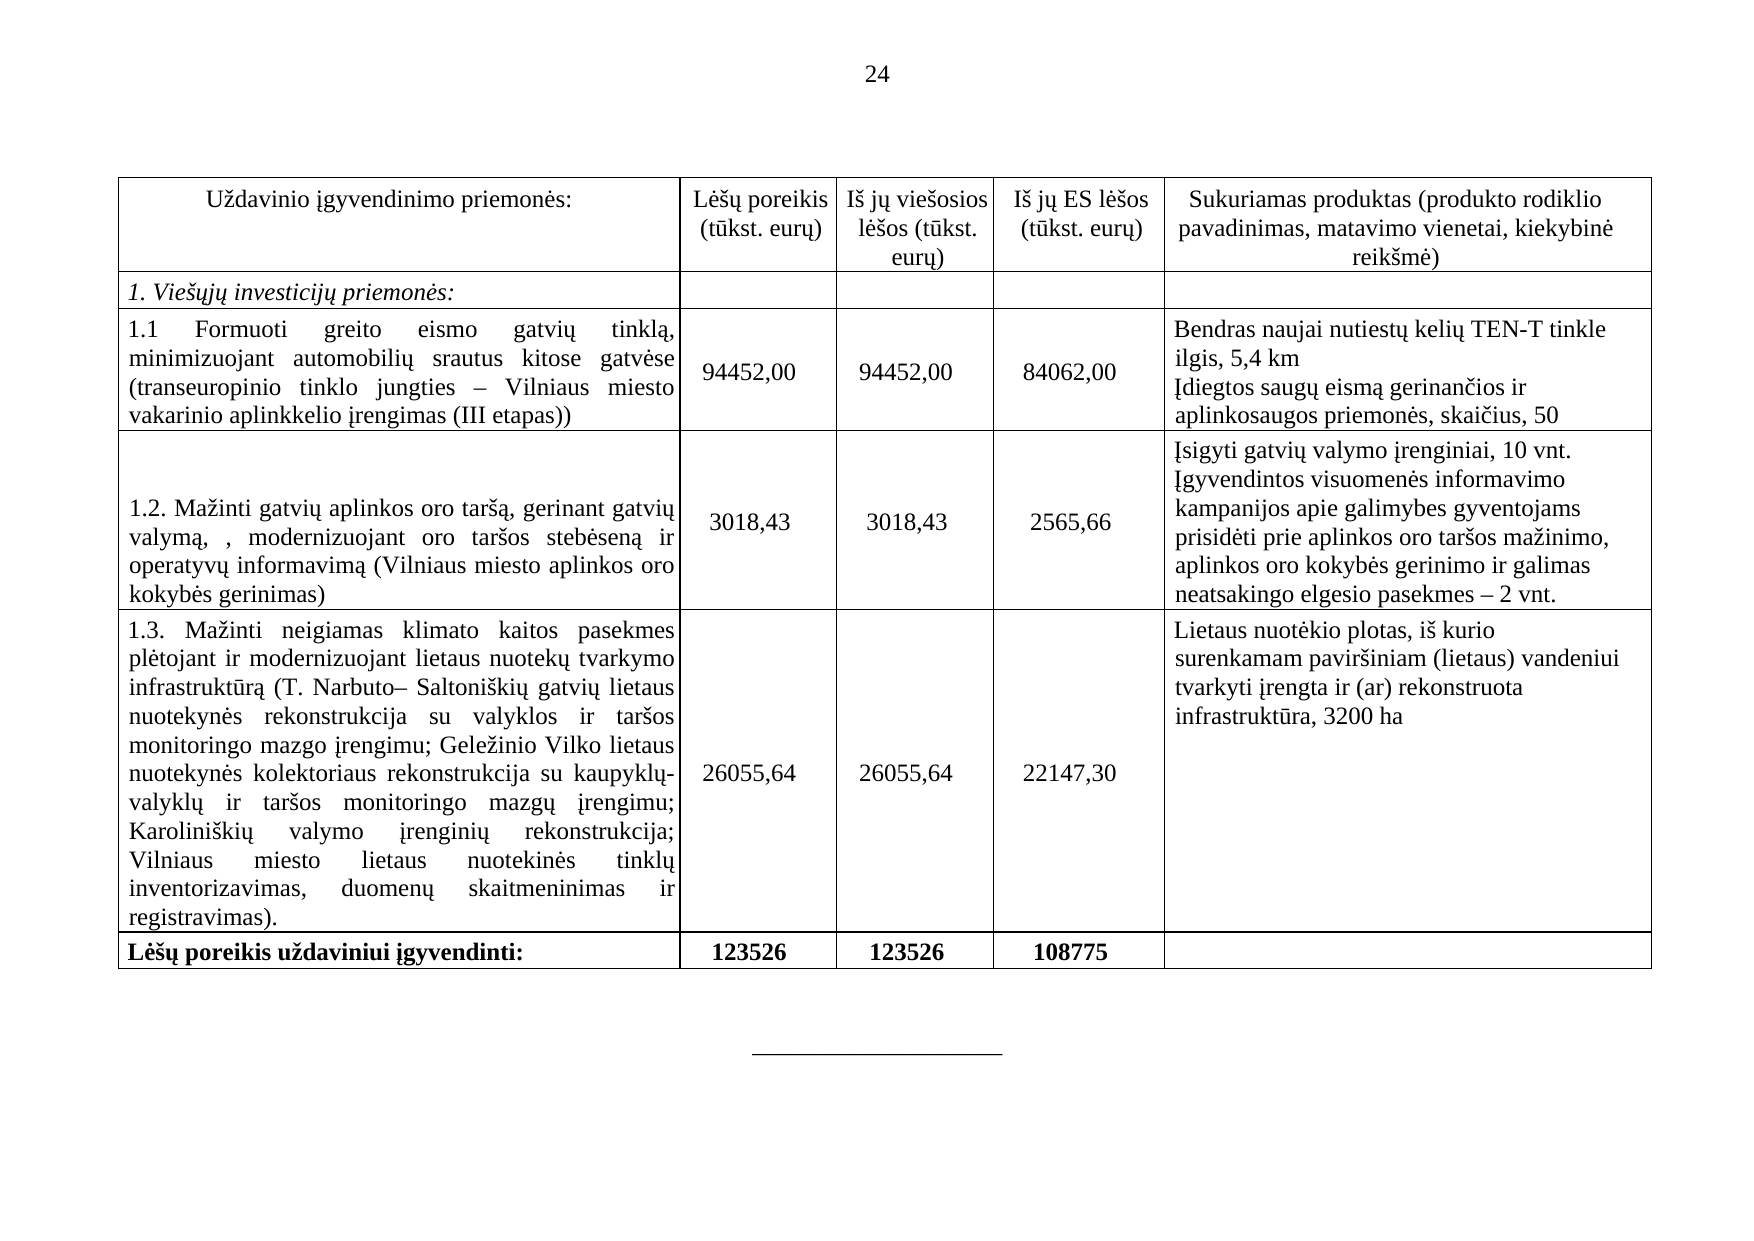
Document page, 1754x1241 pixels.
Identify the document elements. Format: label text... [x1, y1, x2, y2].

table_cell 123526 [837, 933, 993, 968]
table_cell 1.3. Mažinti neigiamas klimato kaitos pasekmes plėtojant ir modernizuojant lietaus nuotekų tvarkymo infrastruktūrą (T. Narbuto– Saltoniškių gatvių lietaus nuotekynės rekonstrukcija su valyklos ir taršos monitoringo mazgo įrengimu; Geležinio Vilko lietaus nuotekynės kolektoriaus rekonstrukcija su kaupyklų-valyklų ir taršos monitoringo mazgų įrengimu; Karoliniškių valymo įrenginių rekonstrukcija; Vilniaus miesto lietaus nuotekinės tinklų inventorizavimas, duomenų skaitmeninimas ir registravimas). [119, 610, 679, 931]
table_cell [994, 272, 1164, 308]
table_cell 22147,30 [994, 610, 1164, 931]
table_cell [1165, 933, 1651, 968]
table_cell 26055,64 [837, 610, 993, 931]
table_header Iš jų ES lėšos (tūkst. eurų) [994, 178, 1164, 271]
table_header Iš jų viešosios lėšos (tūkst. eurų) [837, 178, 993, 271]
table_cell Lėšų poreikis uždaviniui įgyvendinti: [119, 933, 679, 968]
table_cell 2565,66 [994, 431, 1164, 609]
table_cell 1. Viešųjų investicijų priemonės: [119, 272, 679, 308]
table_cell [837, 272, 993, 308]
table_cell Lietaus nuotėkio plotas, iš kurio surenkamam paviršiniam (lietaus) vandeniui tvarkyti įrengta ir (ar) rekonstruota infrastruktūra, 3200 ha [1165, 610, 1651, 931]
table_header Sukuriamas produktas (produkto rodiklio pavadinimas, matavimo vienetai, kiekybinė reikšmė) [1165, 178, 1651, 271]
table_cell [1165, 272, 1651, 308]
text ____________________ [118, 1029, 1636, 1058]
table_cell 26055,64 [681, 610, 836, 931]
table_cell 108775 [994, 933, 1164, 968]
table_cell 3018,43 [837, 431, 993, 609]
table_cell 94452,00 [837, 309, 993, 429]
table_cell 123526 [681, 933, 836, 968]
table_cell 3018,43 [681, 431, 836, 609]
table_cell 1.2. Mažinti gatvių aplinkos oro taršą, gerinant gatvių valymą, , modernizuojant oro taršos stebėseną ir operatyvų informavimą (Vilniaus miesto aplinkos oro kokybės gerinimas) [119, 431, 679, 609]
table_header Uždavinio įgyvendinimo priemonės: [119, 178, 679, 271]
table_cell Bendras naujai nutiestų kelių TEN-T tinkle ilgis, 5,4 km Įdiegtos saugų eismą gerinančios ir aplinkosaugos priemonės, skaičius, 50 [1165, 309, 1651, 429]
table_header Lėšų poreikis (tūkst. eurų) [681, 178, 836, 271]
table_cell 84062,00 [994, 309, 1164, 429]
table_cell 1.1 Formuoti greito eismo gatvių tinklą, minimizuojant automobilių srautus kitose gatvėse (transeuropinio tinklo jungties – Vilniaus miesto vakarinio aplinkkelio įrengimas (III etapas)) [119, 309, 679, 429]
table_cell [681, 272, 836, 308]
table_cell 94452,00 [681, 309, 836, 429]
table_cell Įsigyti gatvių valymo įrenginiai, 10 vnt. Įgyvendintos visuomenės informavimo kampanijos apie galimybes gyventojams prisidėti prie aplinkos oro taršos mažinimo, aplinkos oro kokybės gerinimo ir galimas neatsakingo elgesio pasekmes – 2 vnt. [1165, 431, 1651, 609]
